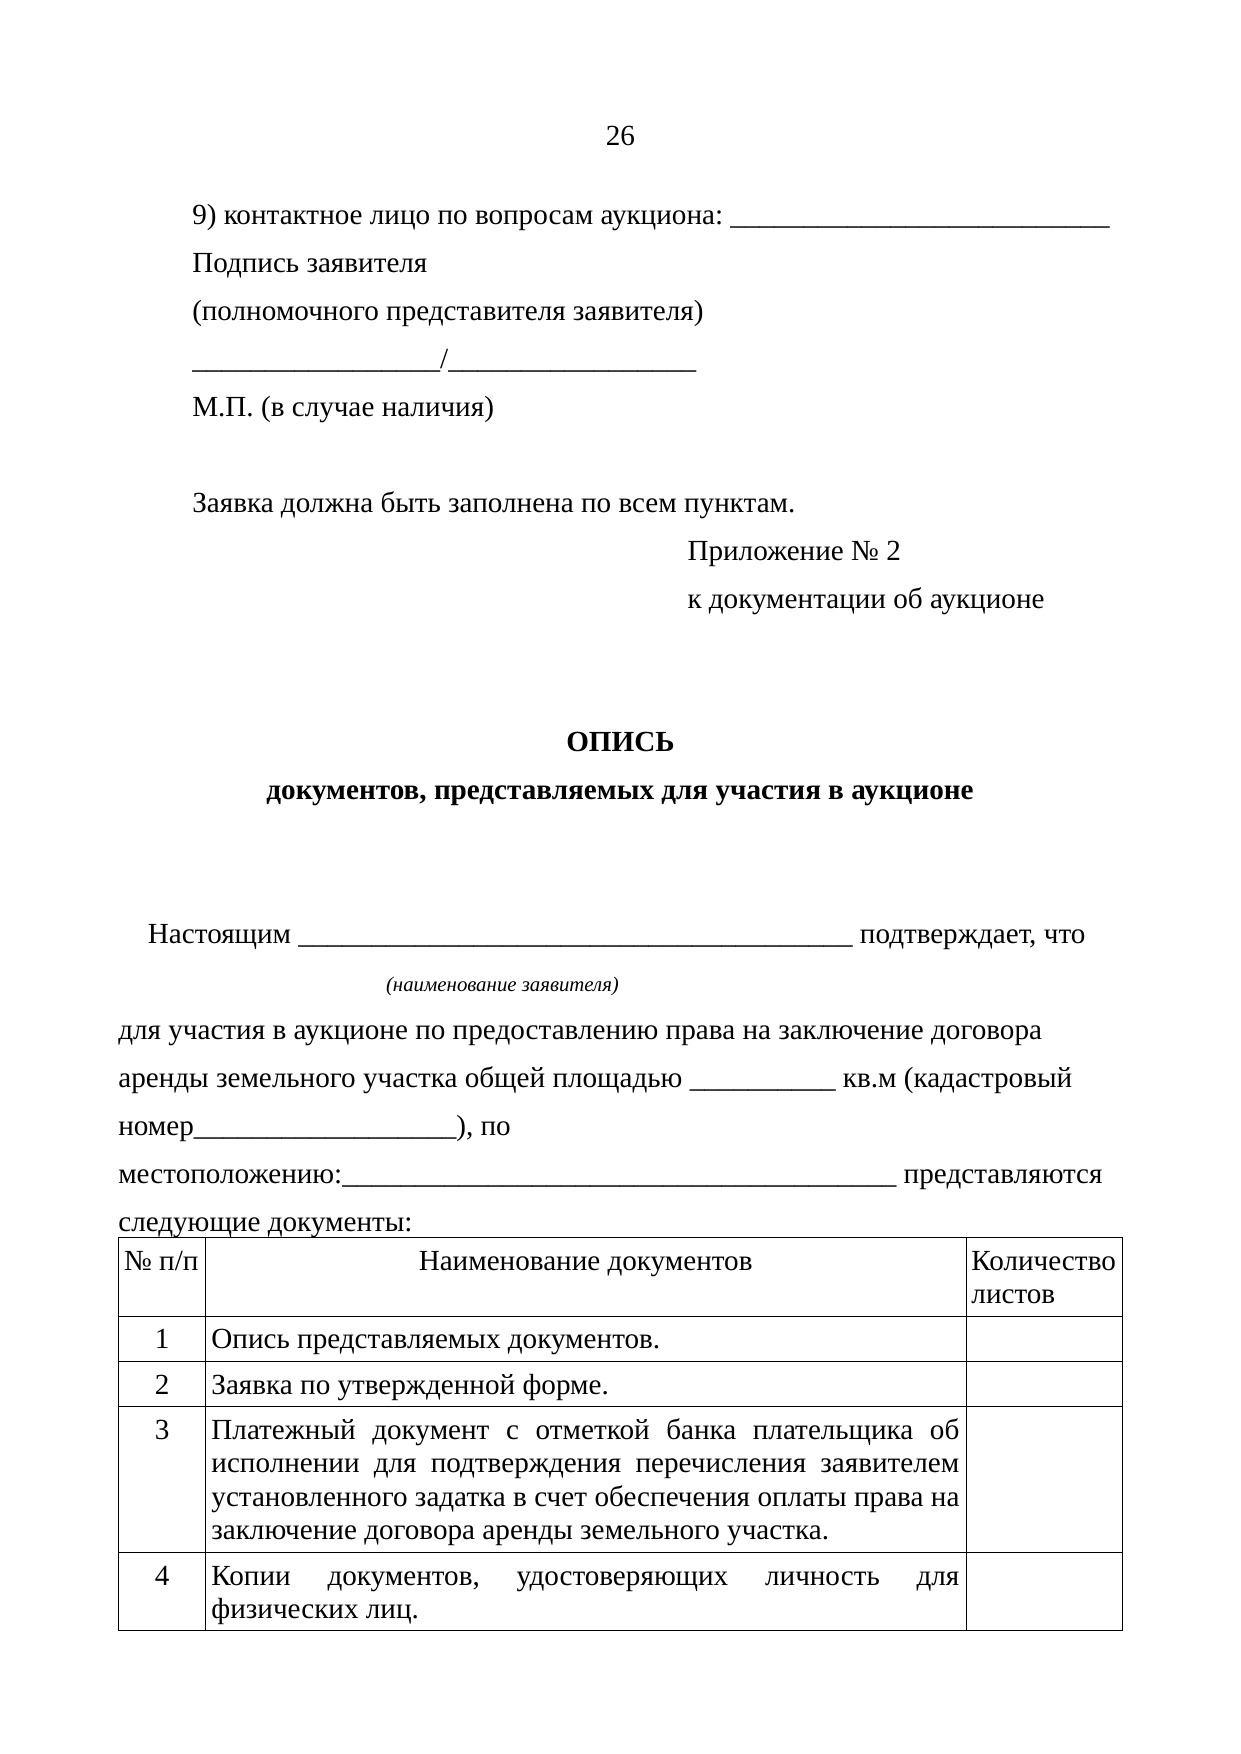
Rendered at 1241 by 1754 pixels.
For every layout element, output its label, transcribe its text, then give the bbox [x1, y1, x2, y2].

table_header Количество листов [967, 1238, 1122, 1316]
table_cell 3 [119, 1407, 205, 1552]
text Подпись заявителя [118, 231, 1122, 279]
table_cell [967, 1317, 1122, 1361]
table_cell 2 [119, 1362, 205, 1406]
text М.П. (в случае наличия) [118, 375, 1122, 423]
table_cell Платежный документ с отметкой банка плательщика об исполнении для подтверждения перечисления заявителем установленного задатка в счет обеспечения оплаты права на заключение договора аренды земельного участка. [206, 1407, 966, 1552]
table_header № п/п [119, 1238, 205, 1316]
text ОПИСЬ [118, 710, 1122, 758]
text Заявка должна быть заполнена по всем пунктам. [118, 471, 1122, 518]
table_cell 1 [119, 1317, 205, 1361]
text _________________/_________________ [118, 327, 1122, 375]
table_cell [967, 1362, 1122, 1406]
table_cell Опись представляемых документов. [206, 1317, 966, 1361]
text документов, представляемых для участия в аукционе [118, 758, 1122, 806]
text 9) контактное лицо по вопросам аукциона: __________________________ [118, 181, 1122, 231]
table_cell [967, 1553, 1122, 1630]
table_cell 4 [119, 1553, 205, 1630]
table_cell [967, 1407, 1122, 1552]
table_header Наименование документов [206, 1238, 966, 1316]
table_cell Копии документов, удостоверяющих личность для физических лиц. [206, 1553, 966, 1630]
table_cell Заявка по утвержденной форме. [206, 1362, 966, 1406]
text (наименование заявителя) [118, 950, 1122, 998]
table_header [118, 519, 682, 620]
text Настоящим ______________________________________ подтверждает, что [118, 902, 1122, 950]
text (полномочного представителя заявителя) [118, 279, 1122, 327]
text для участия в аукционе по предоставлению права на заключение договора аренды земельного участка общей площадью __________ кв.м (кадастровый номер__________________), по местоположению:______________________________________ представляются следующие документы: [118, 998, 1122, 1237]
table_header Приложение № 2 к документации об аукционе [682, 519, 1122, 620]
